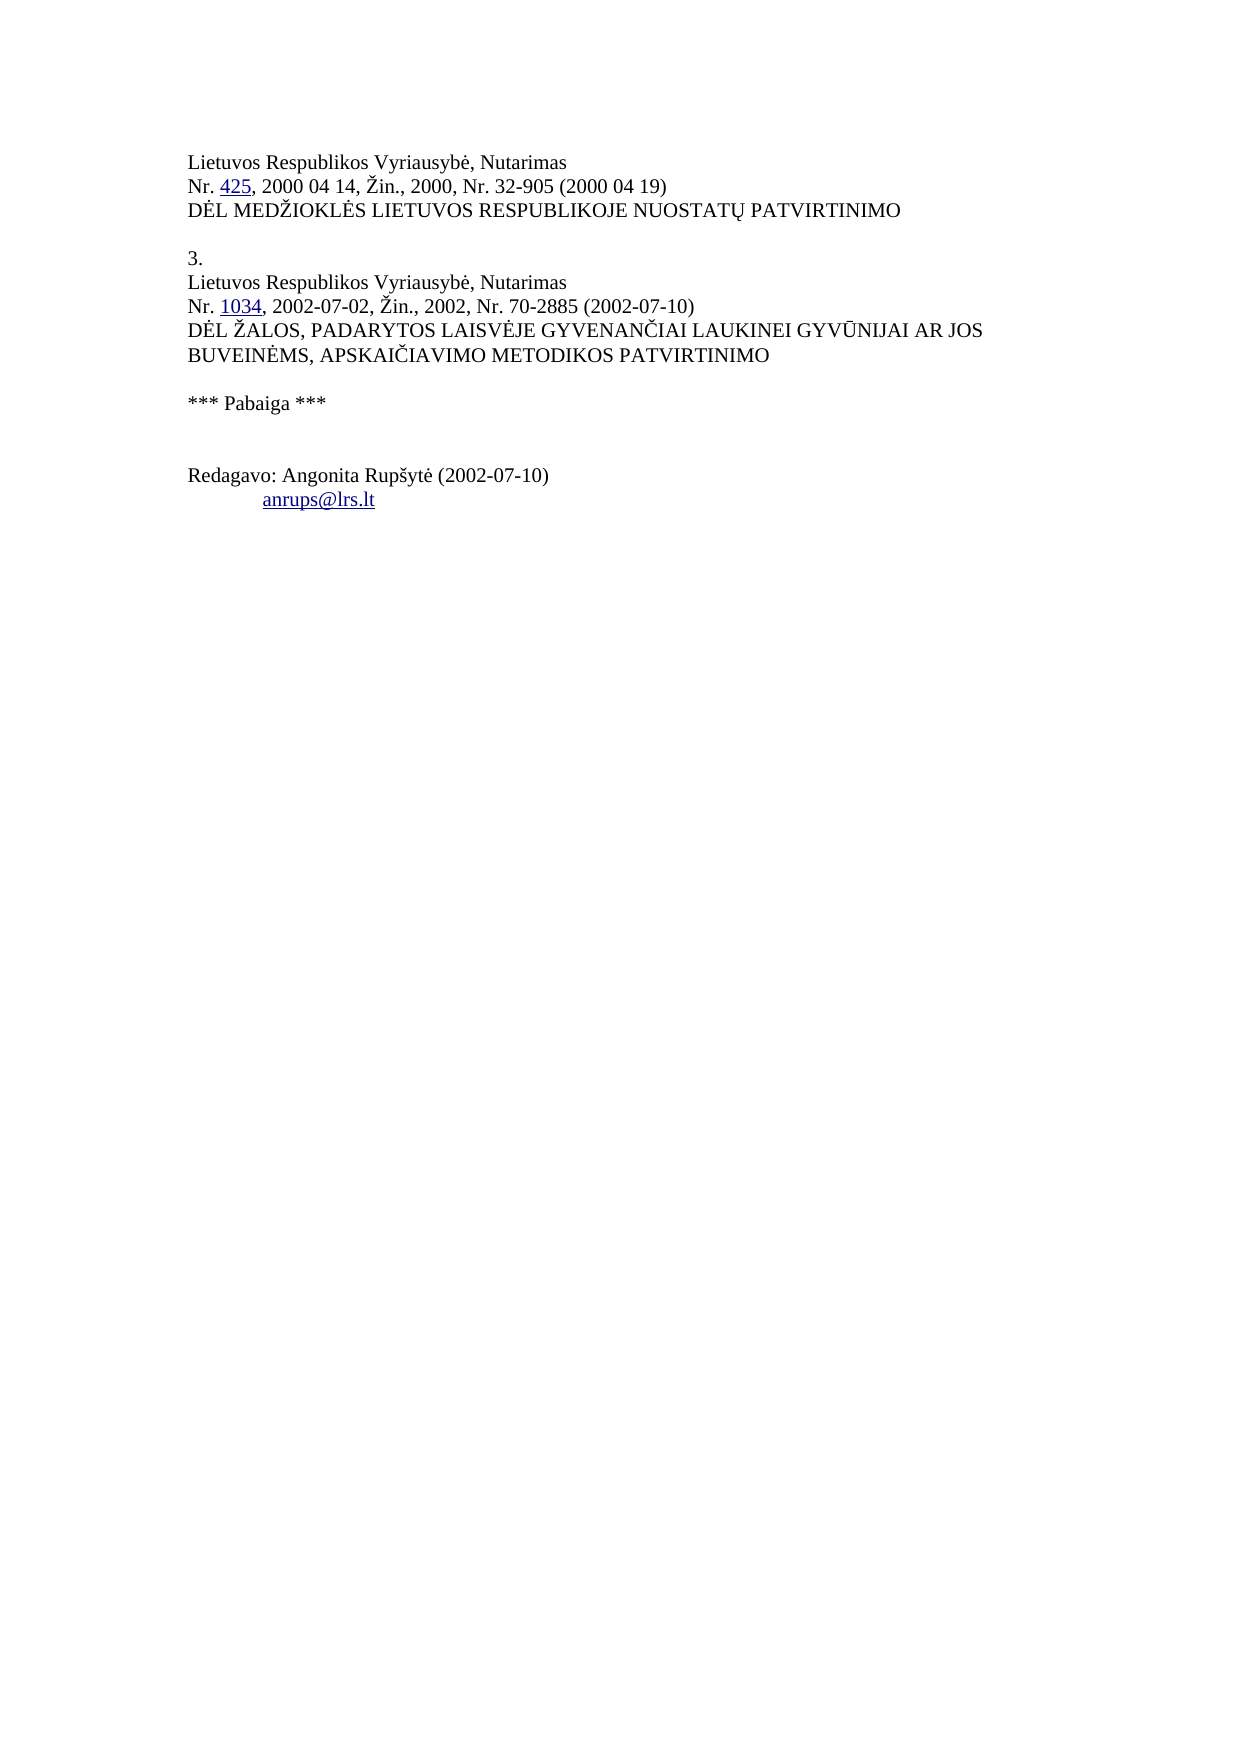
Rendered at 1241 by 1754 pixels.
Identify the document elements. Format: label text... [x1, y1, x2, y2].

text DĖL MEDŽIOKLĖS LIETUVOS RESPUBLIKOJE NUOSTATŲ PATVIRTINIMO [187, 198, 1053, 222]
text Nr. 425, 2000 04 14, Žin., 2000, Nr. 32-905 (2000 04 19) [187, 174, 1053, 198]
text Lietuvos Respublikos Vyriausybė, Nutarimas [187, 270, 1053, 294]
text Nr. 1034, 2002-07-02, Žin., 2002, Nr. 70-2885 (2002-07-10) [187, 294, 1053, 318]
text DĖL ŽALOS, PADARYTOS LAISVĖJE GYVENANČIAI LAUKINEI GYVŪNIJAI AR JOS BUVEINĖMS, APSKAIČIAVIMO METODIKOS PATVIRTINIMO [187, 318, 1053, 367]
text Lietuvos Respublikos Vyriausybė, Nutarimas [187, 150, 1053, 174]
text Redagavo: Angonita Rupšytė (2002-07-10) [187, 463, 1053, 487]
text 3. [187, 246, 1053, 270]
text *** Pabaiga *** [187, 391, 1053, 415]
text anrups@lrs.lt [187, 487, 1053, 511]
